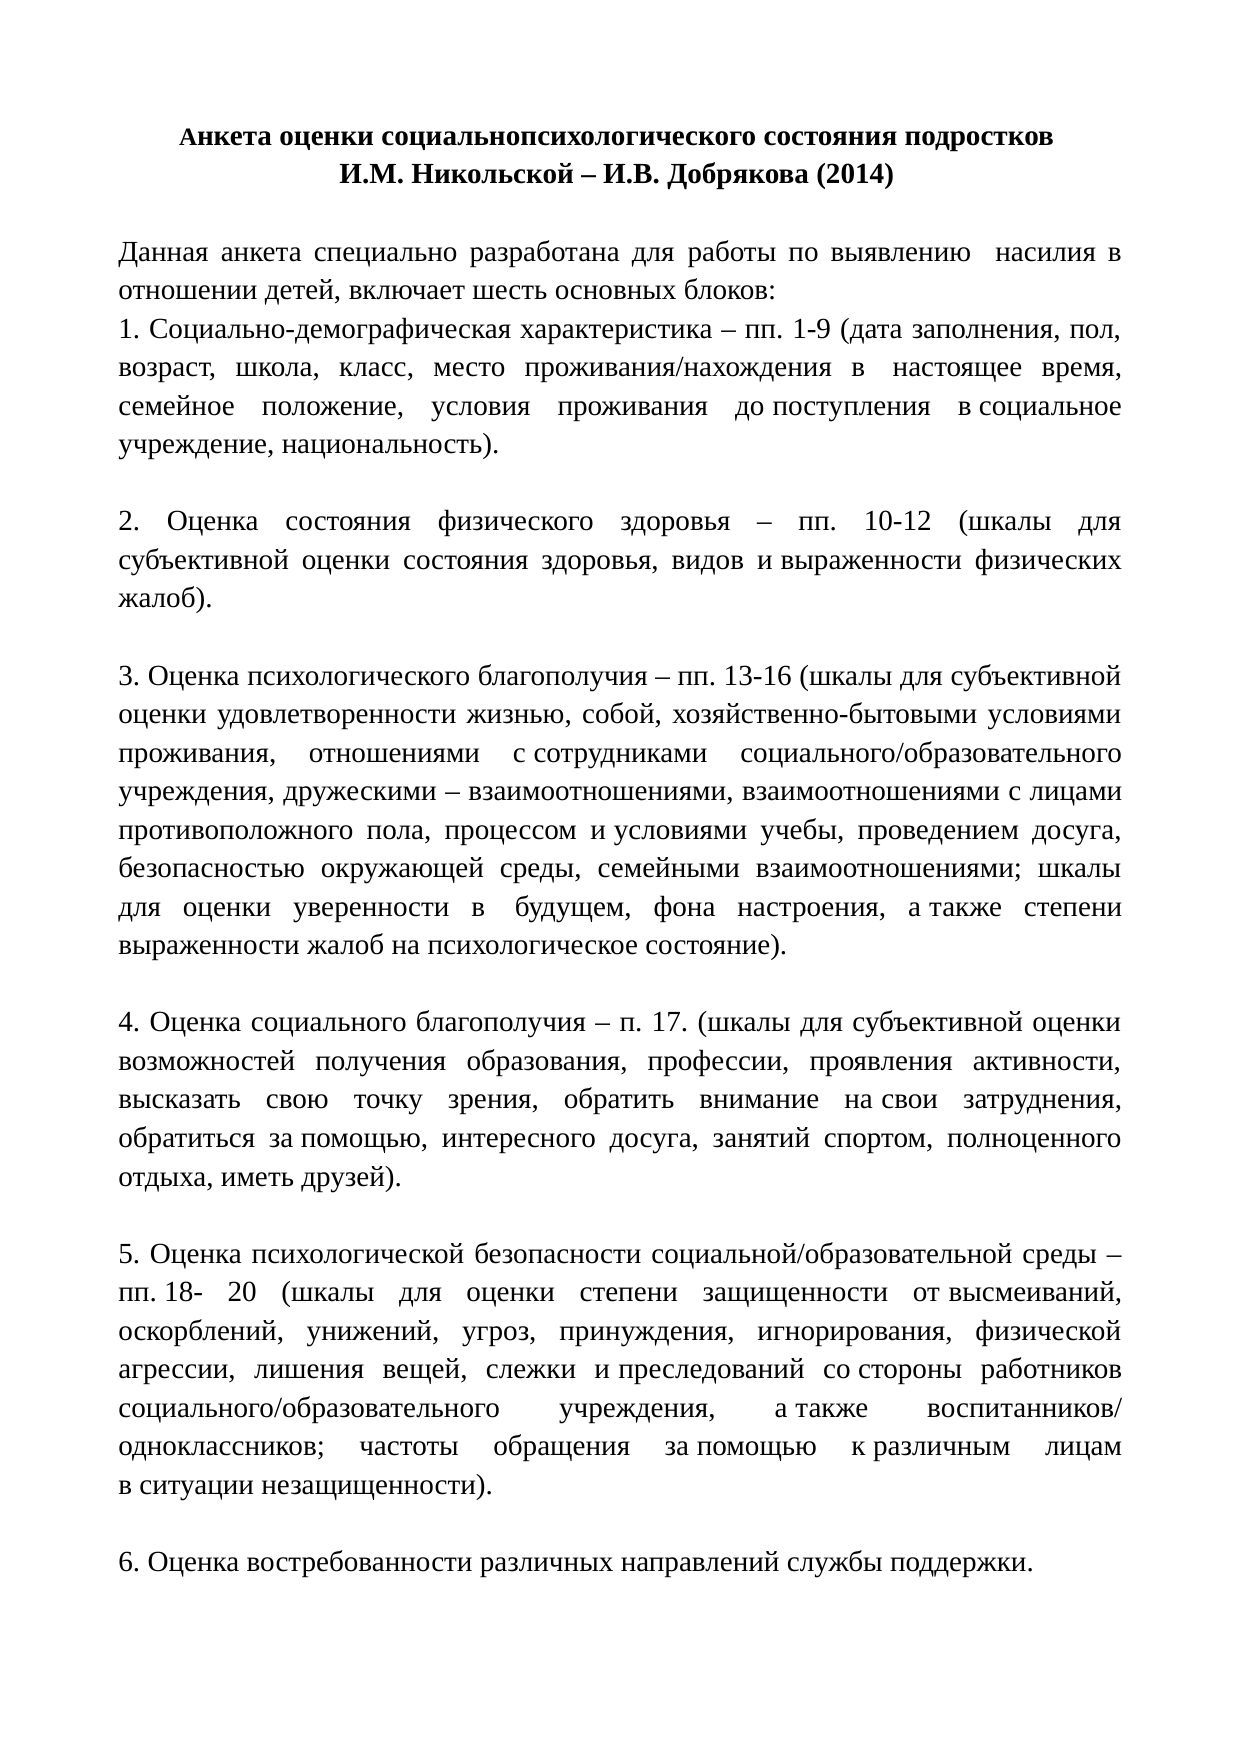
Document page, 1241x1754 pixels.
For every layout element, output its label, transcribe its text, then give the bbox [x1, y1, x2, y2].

text И.М. Никольской – И.В. Добрякова (2014) [118, 157, 1122, 190]
text 3. Оценка психологического благополучия – пп. 13-16 (шкалы для субъективной оценки удовлетворенности жизнью, собой, хозяйственно-бытовыми условиями проживания, отношениями с сотрудниками социального/образовательного учреждения, дружескими – взаимоотношениями, взаимоотношениями с лицами противоположного пола, процессом и условиями учебы, проведением досуга, безопасностью окружающей среды, семейными взаимоотношениями; шкалы для оценки уверенности в будущем, фона настроения, а также степени выраженности жалоб на психологическое состояние). [118, 658, 1122, 961]
text Данная анкета специально разработана для работы по выявлению насилия в отношении детей, включает шесть основных блоков: [118, 234, 1122, 306]
text Анкета оценки социальнопсихологического состояния подростков [118, 118, 1122, 152]
text 5. Оценка психологической безопасности социальной/образовательной среды – пп. 18- 20 (шкалы для оценки степени защищенности от высмеиваний, оскорблений, унижений, угроз, принуждения, игнорирования, физической агрессии, лишения вещей, слежки и преследований со стороны работников социального/образовательного учреждения, а также воспитанников/ одноклассников; частоты обращения за помощью к различным лицам в ситуации незащищенности). [118, 1236, 1122, 1501]
text 1. Социально-демографическая характеристика – пп. 1-9 (дата заполнения, пол, возраст, школа, класс, место проживания/нахождения в настоящее время, семейное положение, условия проживания до поступления в социальное учреждение, национальность). [118, 311, 1122, 460]
text 6. Оценка востребованности различных направлений службы поддержки. [118, 1544, 1122, 1578]
text 4. Оценка социального благополучия – п. 17. (шкалы для субъективной оценки возможностей получения образования, профессии, проявления активности, высказать свою точку зрения, обратить внимание на свои затруднения, обратиться за помощью, интересного досуга, занятий спортом, полноценного отдыха, иметь друзей). [118, 1004, 1122, 1192]
text 2. Оценка состояния физического здоровья – пп. 10-12 (шкалы для субъективной оценки состояния здоровья, видов и выраженности физических жалоб). [118, 503, 1122, 614]
